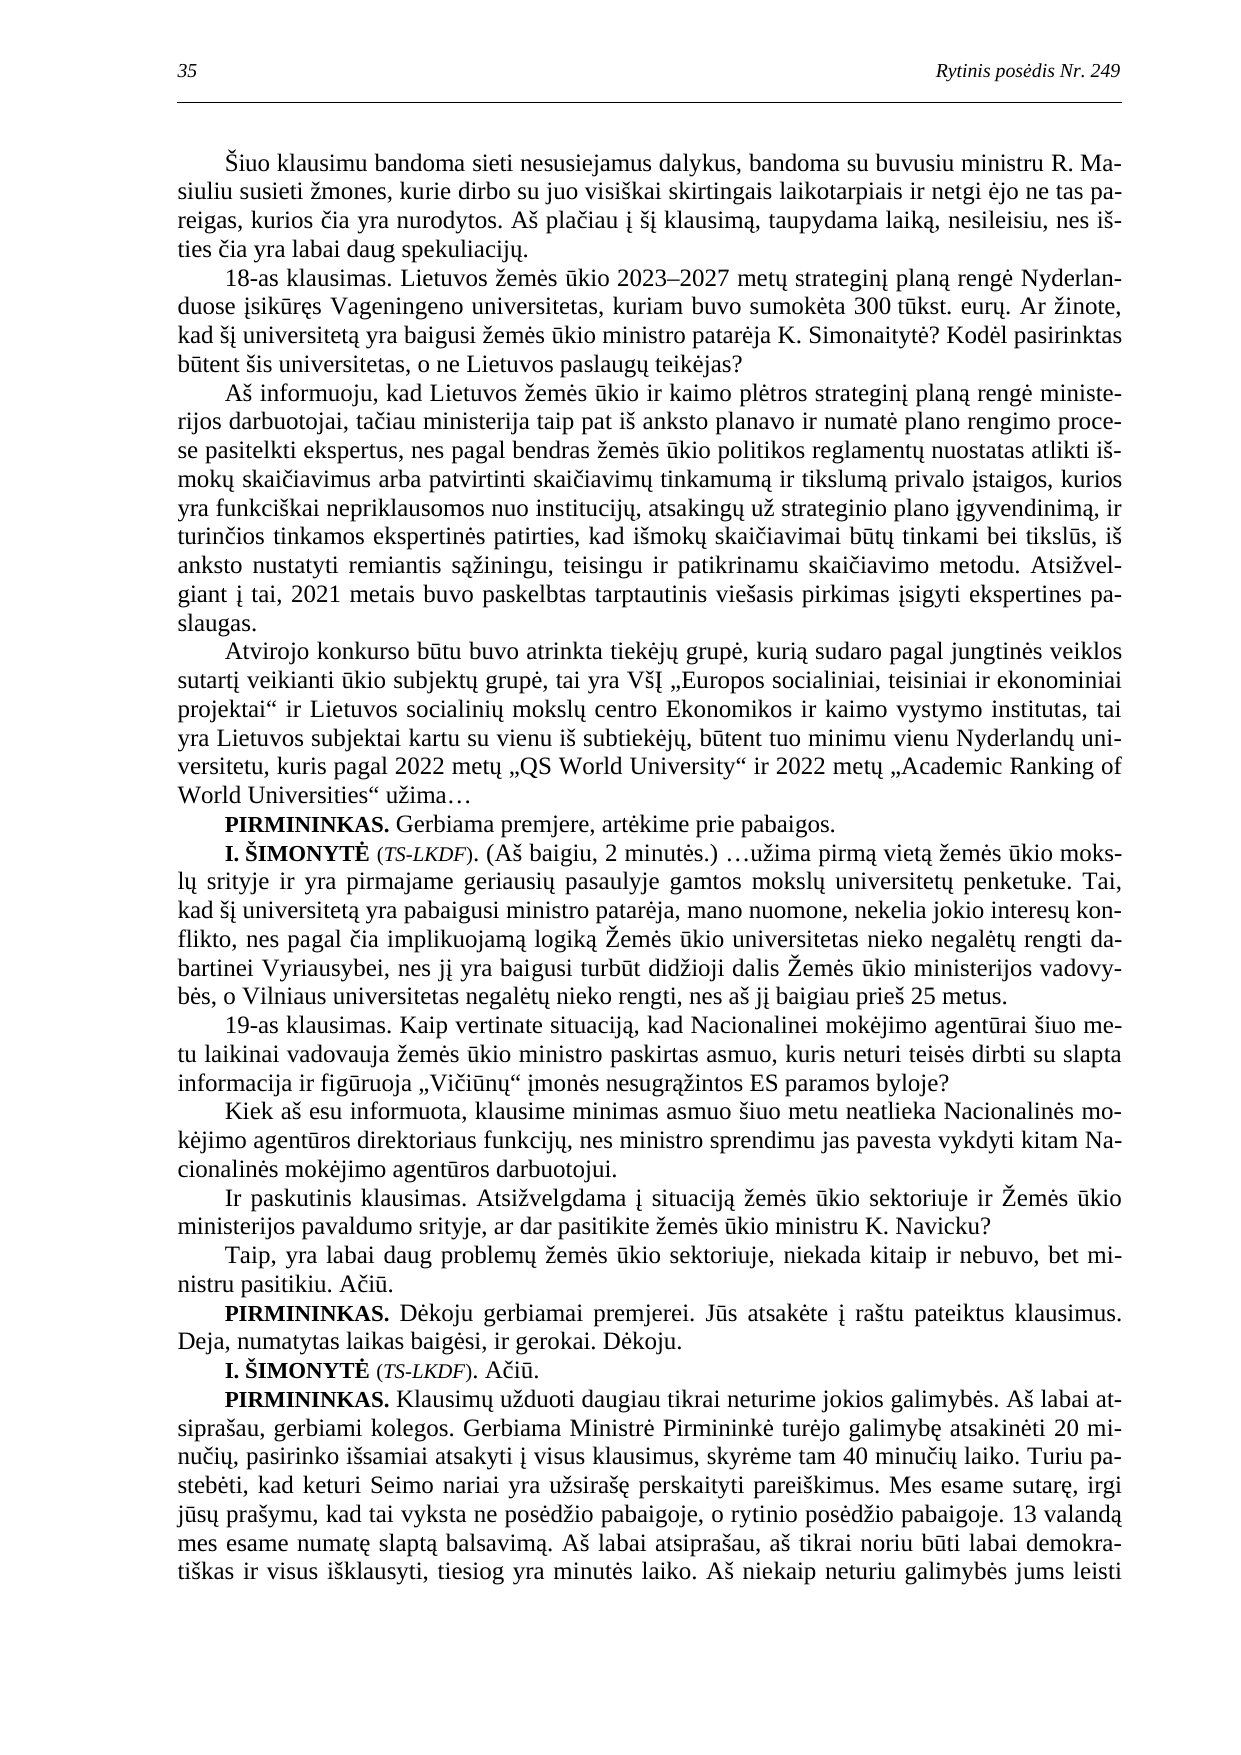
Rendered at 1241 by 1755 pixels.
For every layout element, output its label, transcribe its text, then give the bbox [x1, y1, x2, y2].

text I. ŠIMONYTĖ (TS-LKDF). (Aš bai­giu, 2 mi­nu­tės.) …už­ima pir­mą vie­tą že­mės ūkio moks­lų sri­ty­je ir yra pir­ma­ja­me ge­riau­sių pa­sau­ly­je gam­tos moks­lų uni­ver­si­te­tų pen­ke­tu­ke. Tai, kad šį uni­ver­si­te­tą yra pa­bai­gu­si mi­nist­ro pa­ta­rė­ja, ma­no nuo­mo­ne, ne­ke­lia jo­kio in­te­re­sų kon­flik­to, nes pa­gal čia im­pli­kuo­ja­mą lo­gi­ką Že­mės ūkio uni­ver­si­te­tas nie­ko ne­ga­lė­tų reng­ti da­bar­ti­nei Vy­riau­sy­bei, nes jį yra bai­gu­si tur­būt di­džio­ji da­lis Že­mės ūkio mi­nis­te­ri­jos va­do­vy­bės, o Vil­niaus uni­ver­si­te­tas ne­ga­lė­tų nie­ko reng­ti, nes aš jį bai­giau prieš 25 me­tus. [177, 838, 1122, 1010]
text 18-as klau­si­mas. Lie­tu­vos že­mės ūkio 2023–2027 me­tų stra­te­gi­nį pla­ną ren­gė Ny­der­lan­duo­se įsi­kū­ręs Va­ge­nin­ge­no uni­ver­si­te­tas, ku­riam bu­vo su­mo­kė­ta 300 tūkst. eu­rų. Ar ži­no­te, kad šį uni­ver­si­te­tą yra bai­gu­si že­mės ūkio mi­nist­ro pa­ta­rė­ja K. Si­mo­nai­ty­tė? Ko­dėl pa­si­rink­tas bū­tent šis uni­ver­si­te­tas, o ne Lie­tu­vos pa­slau­gų tei­kė­jas? [177, 263, 1122, 378]
text Taip, yra la­bai daug pro­ble­mų že­mės ūkio sek­to­riu­je, nie­ka­da ki­taip ir ne­bu­vo, bet mi­nist­ru pa­si­ti­kiu. Ačiū. [177, 1240, 1122, 1298]
text Šiuo klau­si­mu ban­do­ma sie­ti ne­su­sie­ja­mus da­ly­kus, ban­do­ma su bu­vu­siu mi­nist­ru R. Ma­siu­liu su­sie­ti žmo­nes, ku­rie dir­bo su juo vi­siš­kai skir­tin­gais lai­ko­tar­piais ir net­gi ėjo ne tas pa­rei­gas, ku­rios čia yra nu­ro­dy­tos. Aš pla­čiau į šį klau­si­mą, tau­py­da­ma lai­ką, ne­si­lei­siu, nes iš­ties čia yra la­bai daug spe­ku­lia­ci­jų. [177, 148, 1122, 263]
text Kiek aš esu in­for­muo­ta, klau­si­me mi­ni­mas as­muo šiuo me­tu ne­at­lie­ka Na­cio­na­li­nės mo­kė­ji­mo agen­tū­ros di­rek­to­riaus funk­ci­jų, nes mi­nist­ro spren­di­mu jas pa­ves­ta vyk­dy­ti ki­tam Na­cio­na­li­nės mo­kė­ji­mo agen­tū­ros dar­buo­to­jui. [177, 1096, 1122, 1183]
text I. ŠIMONYTĖ (TS-LKDF). Ačiū. [177, 1355, 1122, 1384]
text At­vi­ro­jo kon­kur­so bū­tu bu­vo at­rink­ta tie­kė­jų gru­pė, ku­rią su­da­ro pa­gal jung­ti­nės veik­los su­tar­tį vei­kian­ti ūkio sub­jek­tų gru­pė, tai yra VšĮ „Eu­ro­pos so­cia­li­niai, tei­si­niai ir eko­no­mi­niai pro­jek­tai“ ir Lie­tu­vos so­cia­li­nių moks­lų cen­tro Eko­no­mi­kos ir kai­mo vys­ty­mo ins­ti­tu­tas, tai yra Lie­tu­vos sub­jek­tai kar­tu su vie­nu iš sub­tie­kė­jų, bū­tent tuo mi­ni­mu vie­nu Ny­der­lan­dų uni­ver­si­te­tu, ku­ris pa­gal 2022 me­tų „QS World Uni­ver­si­ty“ ir 2022 me­tų „Aca­de­mic Ran­king of World Uni­ver­si­ties“ už­ima… [177, 636, 1122, 809]
text PIRMININKAS. Dė­ko­ju ger­bia­mai prem­je­rei. Jūs at­sa­kė­te į raš­tu pa­teik­tus klau­si­mus. De­ja, nu­ma­ty­tas lai­kas bai­gė­si, ir ge­ro­kai. Dė­ko­ju. [177, 1298, 1122, 1355]
text Aš in­for­muo­ju, kad Lie­tu­vos že­mės ūkio ir kai­mo plėt­ros stra­te­gi­nį pla­ną ren­gė mi­nis­te­ri­jos dar­buo­to­jai, ta­čiau mi­nis­te­ri­ja taip pat iš anks­to pla­na­vo ir nu­ma­tė pla­no ren­gi­mo pro­ce­se pa­si­telk­ti eks­per­tus, nes pa­gal ben­dras že­mės ūkio po­li­ti­kos reg­la­men­tų nuo­sta­tas at­lik­ti iš­mo­kų skai­čia­vi­mus ar­ba pa­tvir­tin­ti skai­čia­vi­mų tin­ka­mu­mą ir tiks­lu­mą pri­va­lo įstai­gos, ku­rios yra funk­ciš­kai ne­pri­klau­so­mos nuo ins­ti­tu­ci­jų, at­sa­kin­gų už stra­te­gi­nio pla­no įgy­ven­di­ni­mą, ir tu­rin­čios tin­ka­mos eks­per­ti­nės pa­tir­ties, kad iš­mo­kų skai­čia­vi­mai bū­tų tin­ka­mi bei tiks­lūs, iš an­ks­to nu­sta­ty­ti re­mian­tis są­ži­nin­gu, tei­sin­gu ir pa­tik­ri­na­mu skai­čia­vi­mo me­to­du. At­si­žvel­giant į tai, 2021 me­tais bu­vo pa­skelb­tas tarp­tau­ti­nis vie­ša­sis pir­ki­mas įsi­gy­ti eks­per­ti­nes pa­slau­gas. [177, 378, 1122, 636]
text 19-as klau­si­mas. Kaip ver­ti­na­te si­tu­a­ci­ją, kad Na­cio­na­li­nei mo­kė­ji­mo agen­tū­rai šiuo me­tu lai­ki­nai va­do­vau­ja že­mės ūkio mi­nist­ro pa­skir­tas as­muo, ku­ris ne­tu­ri tei­sės dirb­ti su slap­ta in­for­ma­ci­ja ir fi­gū­ruo­ja „Vi­čiū­nų“ įmo­nės ne­su­grą­žin­tos ES pa­ra­mos by­lo­je? [177, 1010, 1122, 1096]
text PIRMININKAS. Ger­bia­ma prem­je­re, ar­tė­ki­me prie pa­bai­gos. [177, 809, 1122, 838]
text Ir pas­ku­ti­nis klau­si­mas. At­si­žvelg­da­ma į si­tu­a­ci­ją že­mės ūkio sek­to­riu­je ir Že­mės ūkio mi­nis­te­ri­jos pa­val­du­mo sri­ty­je, ar dar pa­si­ti­ki­te že­mės ūkio mi­nist­ru K. Na­vic­ku? [177, 1183, 1122, 1240]
text PIRMININKAS. Klau­si­mų už­duo­ti dau­giau tik­rai ne­tu­ri­me jo­kios ga­li­my­bės. Aš la­bai at­si­pra­šau, ger­bia­mi ko­le­gos. Ger­bia­ma Mi­nist­rė Pir­mi­nin­kė tu­rė­jo ga­li­my­bę at­sa­ki­nė­ti 20 mi­nu­čių, pa­si­rin­ko iš­sa­miai at­sa­ky­ti į vi­sus klau­si­mus, sky­rė­me tam 40 mi­nu­čių lai­ko. Tu­riu pa­ste­bė­ti, kad ke­tu­ri Sei­mo na­riai yra už­si­ra­šę per­skai­ty­ti pa­reiš­ki­mus. Mes esa­me su­ta­rę, ir­gi jū­sų pra­šy­mu, kad tai vyks­ta ne po­sė­džio pa­bai­go­je, o ry­ti­nio po­sė­džio pa­bai­go­je. 13 va­lan­dą mes esa­me nu­ma­tę slap­tą bal­sa­vi­mą. Aš la­bai at­si­pra­šau, aš tik­rai no­riu bū­ti la­bai de­mo­kra­tiškas ir vi­sus iš­klau­sy­ti, tie­siog yra mi­nu­tės lai­ko. Aš nie­kaip ne­tu­riu ga­li­my­bės jums leis­ti [177, 1384, 1122, 1585]
